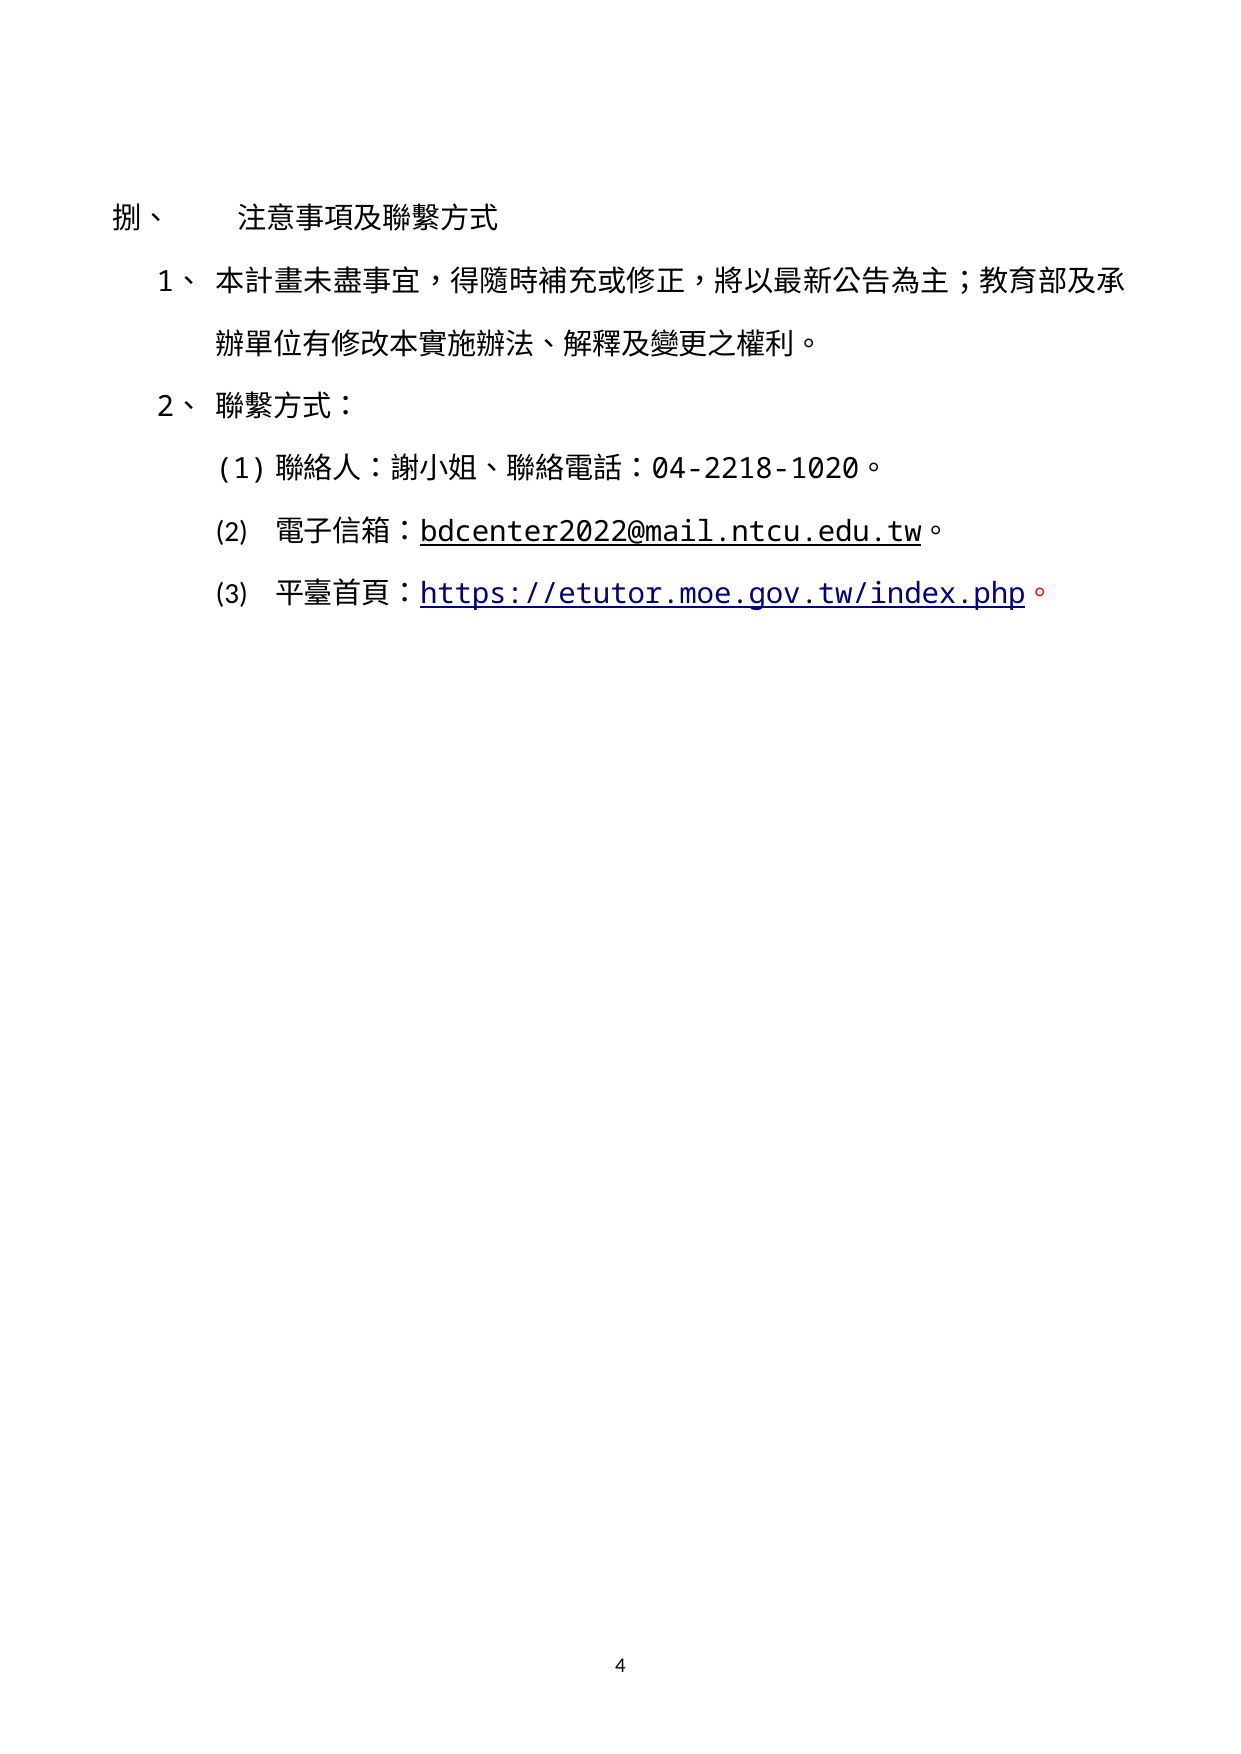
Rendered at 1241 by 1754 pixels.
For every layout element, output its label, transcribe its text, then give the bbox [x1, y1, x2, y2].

list 電子信箱：bdcenter2022@mail.ntcu.edu.tw。 [215, 487, 1128, 550]
list 本計畫未盡事宜，得隨時補充或修正，將以最新公告為主；教育部及承辦單位有修改本實施辦法、解釋及變更之權利。 [156, 237, 1128, 362]
list 平臺首頁：https://etutor.moe.gov.tw/index.php。 [215, 550, 1128, 612]
list 聯繫方式： [156, 362, 1128, 425]
list 聯絡人：謝小姐、聯絡電話：04-2218-1020。 [215, 425, 1128, 487]
list 注意事項及聯繫方式 [112, 175, 1128, 237]
